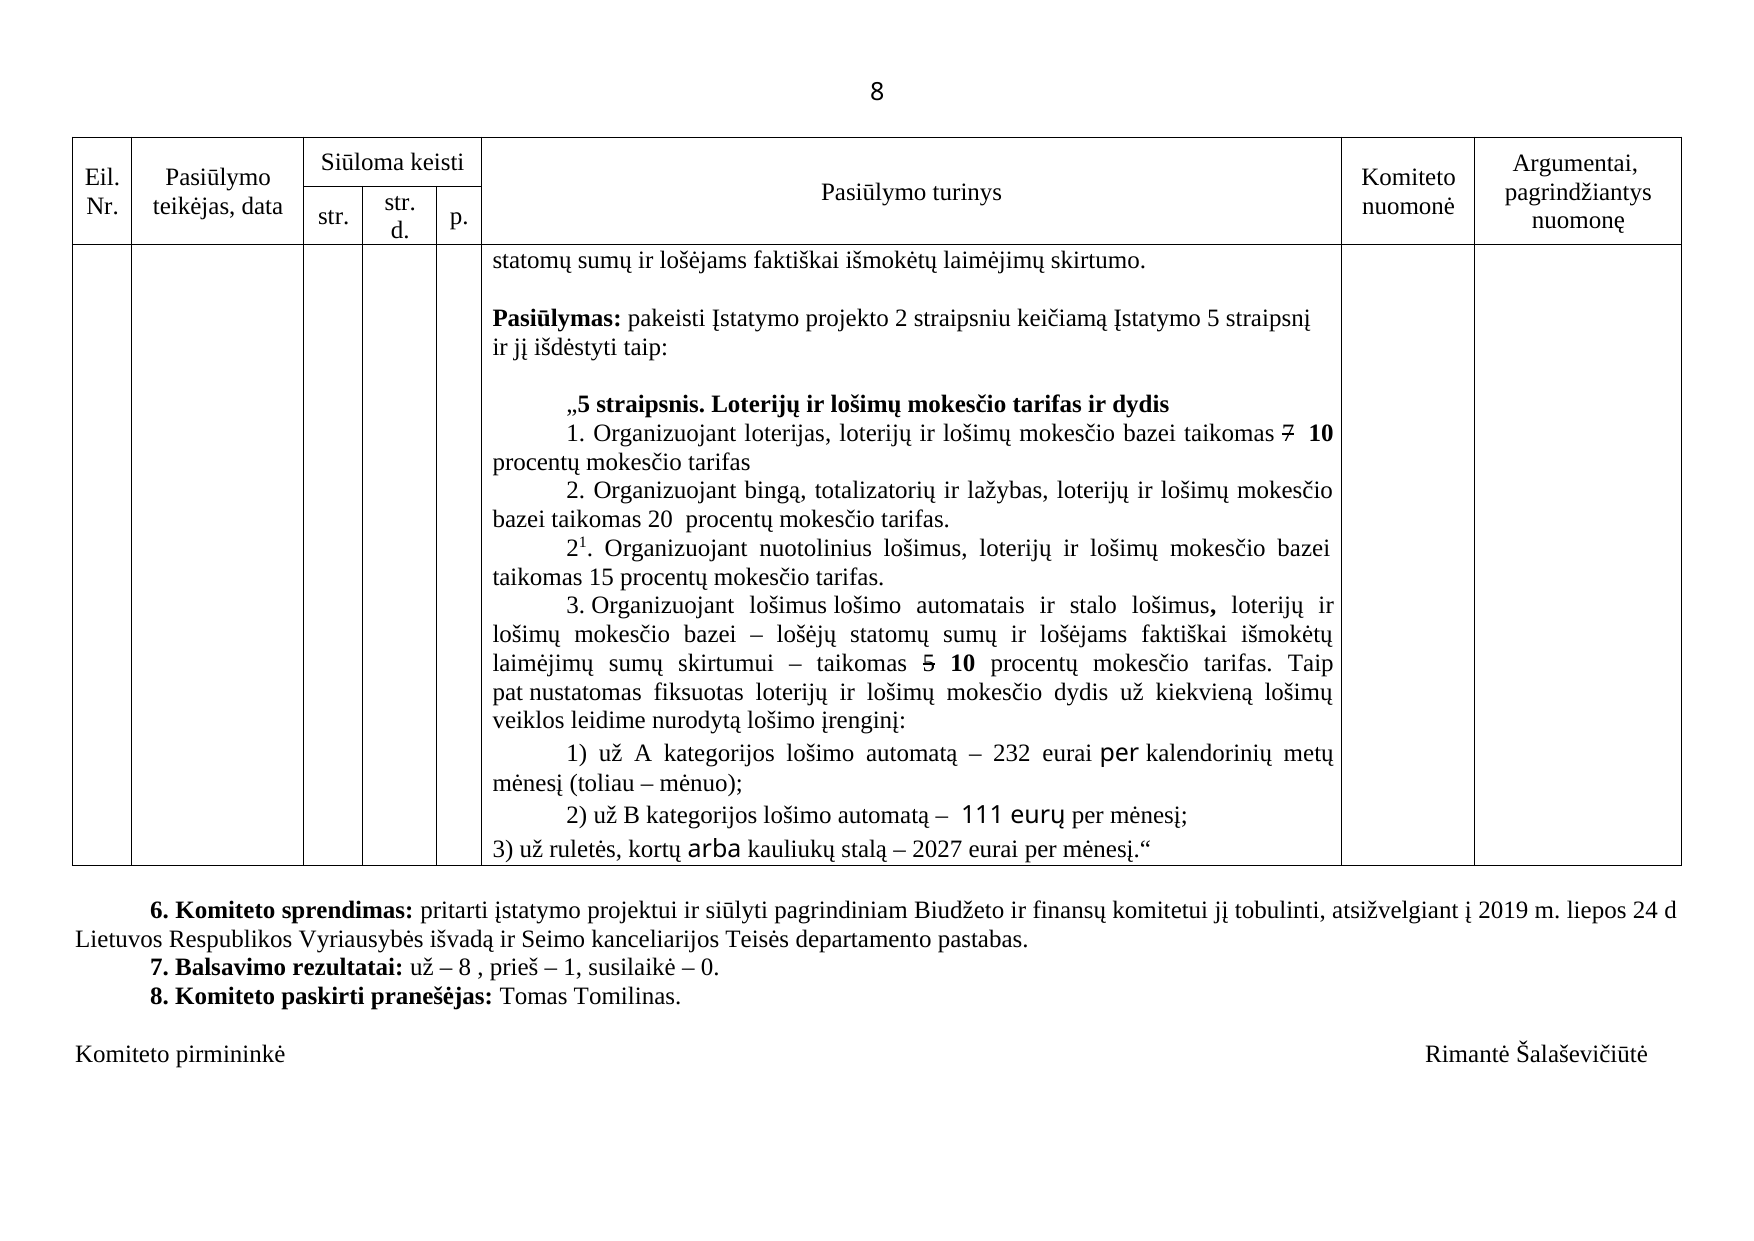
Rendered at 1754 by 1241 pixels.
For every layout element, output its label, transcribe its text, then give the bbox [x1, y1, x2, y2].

table_header Siūloma keisti [304, 138, 481, 186]
table_cell [363, 245, 436, 865]
text 7. Balsavimo rezultatai: už – 8 , prieš – 1, susilaikė – 0. [75, 952, 1679, 981]
table_header Argumentai, pagrindžiantys nuomonę [1475, 138, 1681, 244]
table_cell [132, 245, 303, 865]
text 8. Komiteto paskirti pranešėjas: Tomas Tomilinas. [75, 981, 1679, 1010]
table_cell [304, 245, 362, 865]
table_header Pasiūlymo teikėjas, data [132, 138, 303, 244]
text Komiteto pirmininkė Rimantė Šalaševičiūtė [75, 1039, 1679, 1067]
table_cell [73, 245, 131, 865]
table_cell [1475, 245, 1681, 865]
table_cell str. [304, 187, 362, 244]
table_cell statomų sumų ir lošėjams faktiškai išmokėtų laimėjimų skirtumo. Pasiūlymas: pakeisti Įstatymo projekto 2 straipsniu keičiamą Įstatymo 5 straipsnį ir jį išdėstyti taip: „5 straipsnis. Loterijų ir lošimų mokesčio tarifas ir dydis 1. Organizuojant loterijas, loterijų ir lošimų mokesčio bazei taikomas 7 10 procentų mokesčio tarifas 2. Organizuojant bingą, totalizatorių ir lažybas, loterijų ir lošimų mokesčio bazei taikomas 20 procentų mokesčio tarifas. 21. Organizuojant nuotolinius lošimus, loterijų ir lošimų mokesčio bazei taikomas 15 procentų mokesčio tarifas. 3. Organizuojant lošimus lošimo automatais ir stalo lošimus, loterijų ir lošimų mokesčio bazei – lošėjų statomų sumų ir lošėjams faktiškai išmokėtų laimėjimų sumų skirtumui – taikomas 5 10 procentų mokesčio tarifas. Taip pat nustatomas fiksuotas loterijų ir lošimų mokesčio dydis už kiekvieną lošimų veiklos leidime nurodytą lošimo įrenginį: 1) už A kategorijos lošimo automatą – 232 eurai per kalendorinių metų mėnesį (toliau – mėnuo); 2) už B kategorijos lošimo automatą – 111 eurų per mėnesį; 3) už ruletės, kortų arba kauliukų stalą – 2027 eurai per mėnesį.“ [482, 245, 1341, 865]
table_header Eil. Nr. [73, 138, 131, 244]
text 6. Komiteto sprendimas: pritarti įstatymo projektui ir siūlyti pagrindiniam Biudžeto ir finansų komitetui jį tobulinti, atsižvelgiant į 2019 m. liepos 24 d Lietuvos Respublikos Vyriausybės išvadą ir Seimo kanceliarijos Teisės departamento pastabas. [75, 895, 1679, 952]
table_cell [437, 245, 481, 865]
table_cell [1342, 245, 1474, 865]
table_header Komiteto nuomonė [1342, 138, 1474, 244]
table_cell str. d. [363, 187, 436, 244]
table_cell p. [437, 187, 481, 244]
table_header Pasiūlymo turinys [482, 138, 1341, 244]
